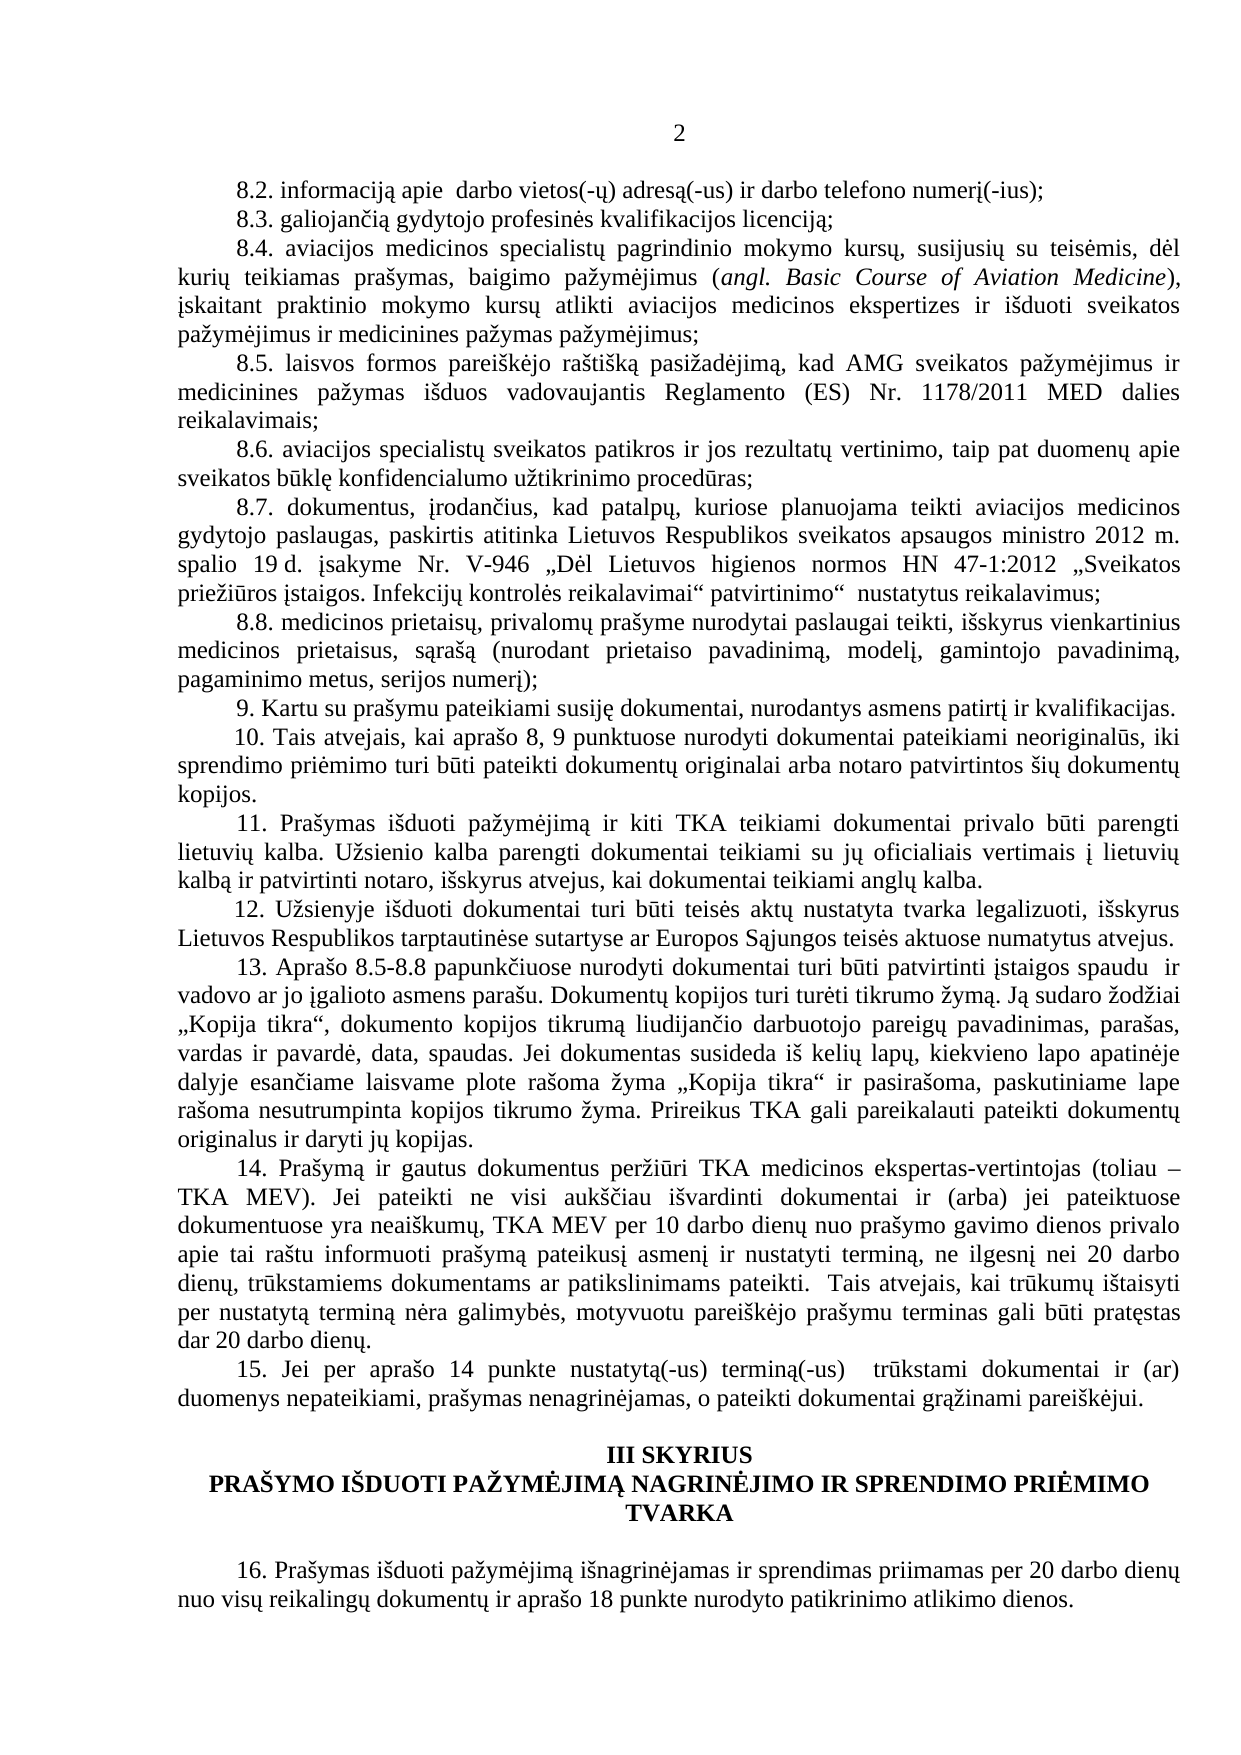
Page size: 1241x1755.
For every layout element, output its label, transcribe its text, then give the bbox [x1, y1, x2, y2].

text 8.5. laisvos formos pareiškėjo raštišką pasižadėjimą, kad AMG sveikatos pažymėjimus ir medicinines pažymas išduos vadovaujantis Reglamento (ES) Nr. 1178/2011 MED dalies reikalavimais; [177, 348, 1181, 434]
text 14. Prašymą ir gautus dokumentus peržiūri TKA medicinos ekspertas-vertintojas (toliau – TKA MEV). Jei pateikti ne visi aukščiau išvardinti dokumentai ir (arba) jei pateiktuose dokumentuose yra neaiškumų, TKA MEV per 10 darbo dienų nuo prašymo gavimo dienos privalo apie tai raštu informuoti prašymą pateikusį asmenį ir nustatyti terminą, ne ilgesnį nei 20 darbo dienų, trūkstamiems dokumentams ar patikslinimams pateikti. Tais atvejais, kai trūkumų ištaisyti per nustatytą terminą nėra galimybės, motyvuotu pareiškėjo prašymu terminas gali būti pratęstas dar 20 darbo dienų. [177, 1153, 1181, 1354]
text 16. Prašymas išduoti pažymėjimą išnagrinėjamas ir sprendimas priimamas per 20 darbo dienų nuo visų reikalingų dokumentų ir aprašo 18 punkte nurodyto patikrinimo atlikimo dienos. [177, 1556, 1181, 1613]
text 13. Aprašo 8.5-8.8 papunkčiuose nurodyti dokumentai turi būti patvirtinti įstaigos spaudu ir vadovo ar jo įgalioto asmens parašu. Dokumentų kopijos turi turėti tikrumo žymą. Ją sudaro žodžiai „Kopija tikra“, dokumento kopijos tikrumą liudijančio darbuotojo pareigų pavadinimas, parašas, vardas ir pavardė, data, spaudas. Jei dokumentas susideda iš kelių lapų, kiekvieno lapo apatinėje dalyje esančiame laisvame plote rašoma žyma „Kopija tikra“ ir pasirašoma, paskutiniame lape rašoma nesutrumpinta kopijos tikrumo žyma. Prireikus TKA gali pareikalauti pateikti dokumentų originalus ir daryti jų kopijas. [177, 952, 1181, 1153]
text III SKYRIUS [177, 1441, 1181, 1469]
text 8.8. medicinos prietaisų, privalomų prašyme nurodytai paslaugai teikti, išskyrus vienkartinius medicinos prietaisus, sąrašą (nurodant prietaiso pavadinimą, modelį, gamintojo pavadinimą, pagaminimo metus, serijos numerį); [177, 607, 1181, 693]
text 8.2. informaciją apie darbo vietos(-ų) adresą(-us) ir darbo telefono numerį(-ius); [177, 176, 1181, 204]
text 8.6. aviacijos specialistų sveikatos patikros ir jos rezultatų vertinimo, taip pat duomenų apie sveikatos būklę konfidencialumo užtikrinimo procedūras; [177, 434, 1181, 492]
text 8.3. galiojančią gydytojo profesinės kvalifikacijos licenciją; [177, 204, 1181, 233]
text 8.7. dokumentus, įrodančius, kad patalpų, kuriose planuojama teikti aviacijos medicinos gydytojo paslaugas, paskirtis atitinka Lietuvos Respublikos sveikatos apsaugos ministro 2012 m. spalio 19 d. įsakyme Nr. V-946 „Dėl Lietuvos higienos normos HN 47-1:2012 „Sveikatos priežiūros įstaigos. Infekcijų kontrolės reikalavimai“ patvirtinimo“ nustatytus reikalavimus; [177, 492, 1181, 607]
text Prašymo išduoti pažymėjimą nagrinėjimo IR SPRENDIMO PRIĖMIMO tvarka [177, 1469, 1181, 1527]
text 8.4. aviacijos medicinos specialistų pagrindinio mokymo kursų, susijusių su teisėmis, dėl kurių teikiamas prašymas, baigimo pažymėjimus (angl. Basic Course of Aviation Medicine), įskaitant praktinio mokymo kursų atlikti aviacijos medicinos ekspertizes ir išduoti sveikatos pažymėjimus ir medicinines pažymas pažymėjimus; [177, 233, 1181, 348]
text 10. Tais atvejais, kai aprašo 8, 9 punktuose nurodyti dokumentai pateikiami neoriginalūs, iki sprendimo priėmimo turi būti pateikti dokumentų originalai arba notaro patvirtintos šių dokumentų kopijos. [177, 722, 1181, 808]
text 12. Užsienyje išduoti dokumentai turi būti teisės aktų nustatyta tvarka legalizuoti, išskyrus Lietuvos Respublikos tarptautinėse sutartyse ar Europos Sąjungos teisės aktuose numatytus atvejus. [177, 894, 1181, 952]
text 15. Jei per aprašo 14 punkte nustatytą(-us) terminą(-us) trūkstami dokumentai ir (ar) duomenys nepateikiami, prašymas nenagrinėjamas, o pateikti dokumentai grąžinami pareiškėjui. [177, 1354, 1181, 1412]
text 9. Kartu su prašymu pateikiami susiję dokumentai, nurodantys asmens patirtį ir kvalifikacijas. [177, 693, 1181, 722]
text 11. Prašymas išduoti pažymėjimą ir kiti TKA teikiami dokumentai privalo būti parengti lietuvių kalba. Užsienio kalba parengti dokumentai teikiami su jų oficialiais vertimais į lietuvių kalbą ir patvirtinti notaro, išskyrus atvejus, kai dokumentai teikiami anglų kalba. [177, 808, 1181, 894]
